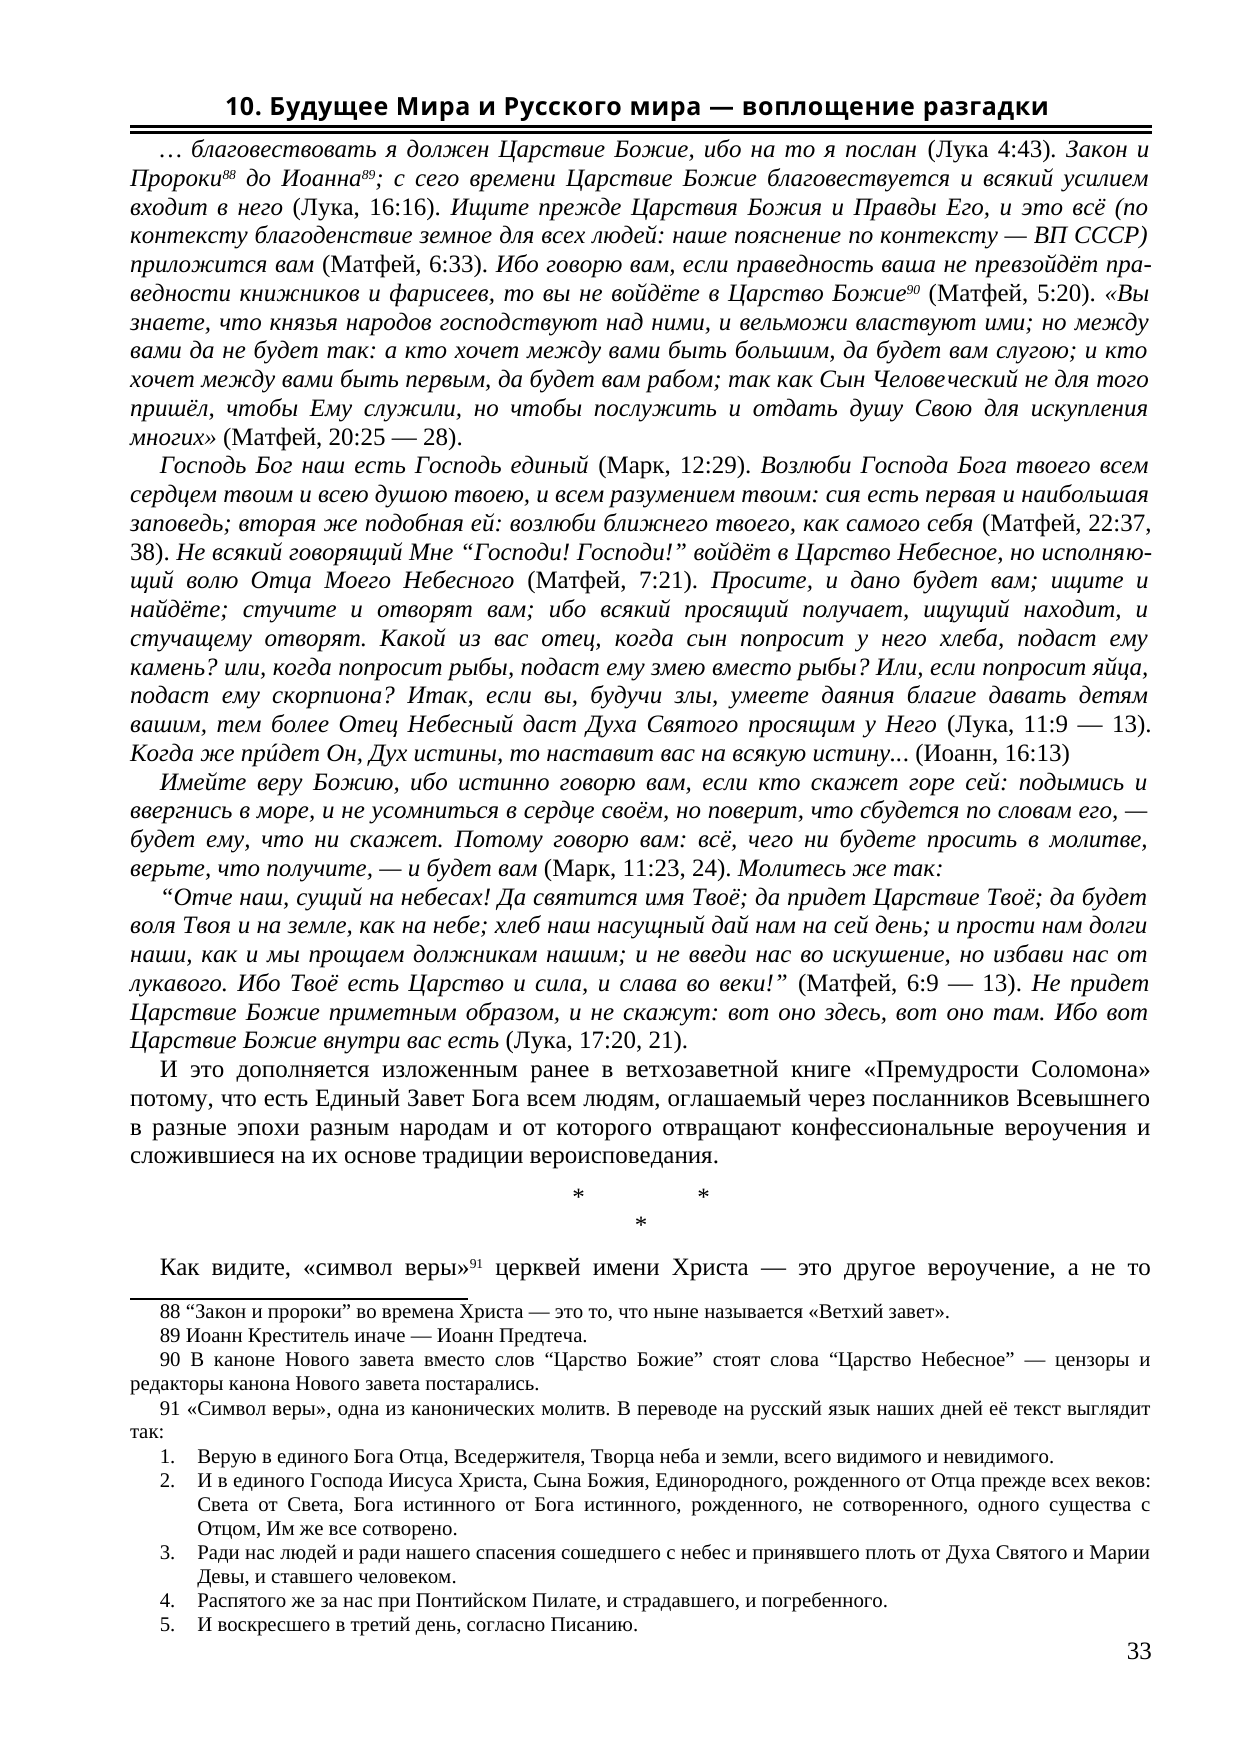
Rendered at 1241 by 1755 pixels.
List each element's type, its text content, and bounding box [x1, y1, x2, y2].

text Господь Бог наш есть Господь единый (Марк, 12:29). Возлюби Господа Бога твоего всем сердцем твоим и всею душою твоею, и всем разумением твоим: сия есть первая и наибольшая заповедь; вторая же подобная ей: возлюби ближнего твоего, как самого себя (Матфей, 22:37, 38). Не всякий говорящий Мне “Господи! Господи!” войдёт в Царство Небесное, но исполня­ю­щий волю Отца Моего Небесного (Матфей, 7:21). Просите, и дано будет вам; ищите и найдёте; стучите и отворят вам; ибо всякий просящий получает, ищущий находит, и стучащему отворят. Какой из вас отец, когда сын попросит у него хлеба, подаст ему камень? или, когда попросит рыбы, подаст ему змею вместо рыбы? Или, если попросит яйца, подаст ему скорпиона? Итак, если вы, будучи злы, умеете даяния благие давать детям вашим, тем более Отец Небесный даст Духа Святого просящим у Него (Лука, 11:9 — 13). Когда же прúдет Он, Дух истины, то наставит вас на всякую истину... (Иоанн, 16:13) [130, 450, 1152, 767]
text … благовествовать я должен Царствие Божие, ибо на то я послан (Лука 4:43). Закон и Пророки до Иоанна; с сего времени Царствие Божие благовествуется и всякий усилием входит в него (Лука, 16:16). Ищите прежде Царствия Божия и Правды Его, и это всё (по контексту благоденствие земное для всех людей: наше пояснение по контексту — ВП СССР) приложится вам (Матфей, 6:33). Ибо го­во­рю вам, ес­ли пра­вед­ность ва­ша не пре­взой­дёт пра­вед­но­сти книж­ни­ков и фа­ри­се­ев, то вы не вой­дё­те в Цар­ст­во Божие (Мат­фей, 5:20). «Вы знаете, что князья народов господ­ствуют над ними, и вельможи властвуют ими; но между вами да не будет так: а кто хочет между вами быть большим, да будет вам слугою; и кто хочет между вами быть первым, да будет вам рабом; так как Сын Челове­ческий не для того при­шёл, чтобы Ему служили, но чтобы послужить и отдать душу Свою для искупления многих» (Матфей, 20:25 — 28). [130, 134, 1152, 450]
text Имейте веру Божию, ибо истинно говорю вам, если кто скажет горе сей: подымись и ввергнись в море, и не усомниться в сердце своём, но поверит, что сбудется по словам его, — будет ему, что ни скажет. Потому говорю вам: всё, чего ни будете просить в молитве, верьте, что получите, — и будет вам (Марк, 11:23, 24). Молитесь же так: [130, 767, 1152, 882]
text Как видите, «символ веры» церквей имени Христа — это другое вероучение, а не то [130, 1252, 1152, 1280]
text В каноне Нового завета вместо слов “Царство Божие” стоят слова “Царство Небесное” — цензоры и редакторы канона Нового завета постарались. [130, 1347, 1152, 1395]
list И воскресшего в третий день, согласно Писанию. [159, 1612, 1152, 1636]
text И это дополняется изложенным ранее в ветхозаветной книге «Премудрости Соломона» потому, что есть Единый Завет Бога всем людям, оглашаемый через посланников Всевышнего в разные эпохи разным народам и от которого отвращают конфессиональные вероучения и сложившиеся на их основе традиции вероисповедания. [130, 1054, 1152, 1169]
text * * * [130, 1182, 1152, 1239]
list Ради нас людей и ради нашего спасения сошедшего с небес и принявшего плоть от Духа Святого и Марии Девы, и ставшего человеком. [159, 1540, 1152, 1588]
list Распятого же за нас при Понтийском Пилате, и страдавшего, и погребенного. [159, 1588, 1152, 1612]
text Иоанн Креститель иначе — Иоанн Предтеча. [130, 1323, 1152, 1347]
text “Отче наш, сущий на небесах! Да святится имя Твоё; да прuдет Царствие Твоё; да будет воля Твоя и на земле, как на небе; хлеб наш насущный дай нам на сей день; и прости нам долги наши, как и мы прощаем должникам нашим; и не введи нас во искушение, но избави нас от лукавого. Ибо Твоё есть Царство и сила, и слава во веки!” (Матфей, 6:9 — 13). Не прuдет Царствие Божие приметным образом, и не скажут: вот оно здесь, вот оно там. Ибо вот Царствие Божие внутри вас есть (Лука, 17:20, 21). [130, 882, 1152, 1054]
text “Закон и пророки” во времена Христа — это то, что ныне называется «Ветхий завет». [130, 1299, 1152, 1323]
list И в единого Господа Иисуса Христа, Сына Божия, Единородного, рожденного от Отца прежде всех веков: Света от Света, Бога истинного от Бога истинного, рожденного, не сотворенного, одного существа с Отцом, Им же все сотворено. [159, 1468, 1152, 1540]
list Верую в единого Бога Отца, Вседержителя, Творца неба и земли, всего видимого и невидимого. [159, 1443, 1152, 1468]
text «Символ веры», одна из канонических молитв. В переводе на русский язык наших дней её текст выглядит так: [130, 1395, 1152, 1443]
